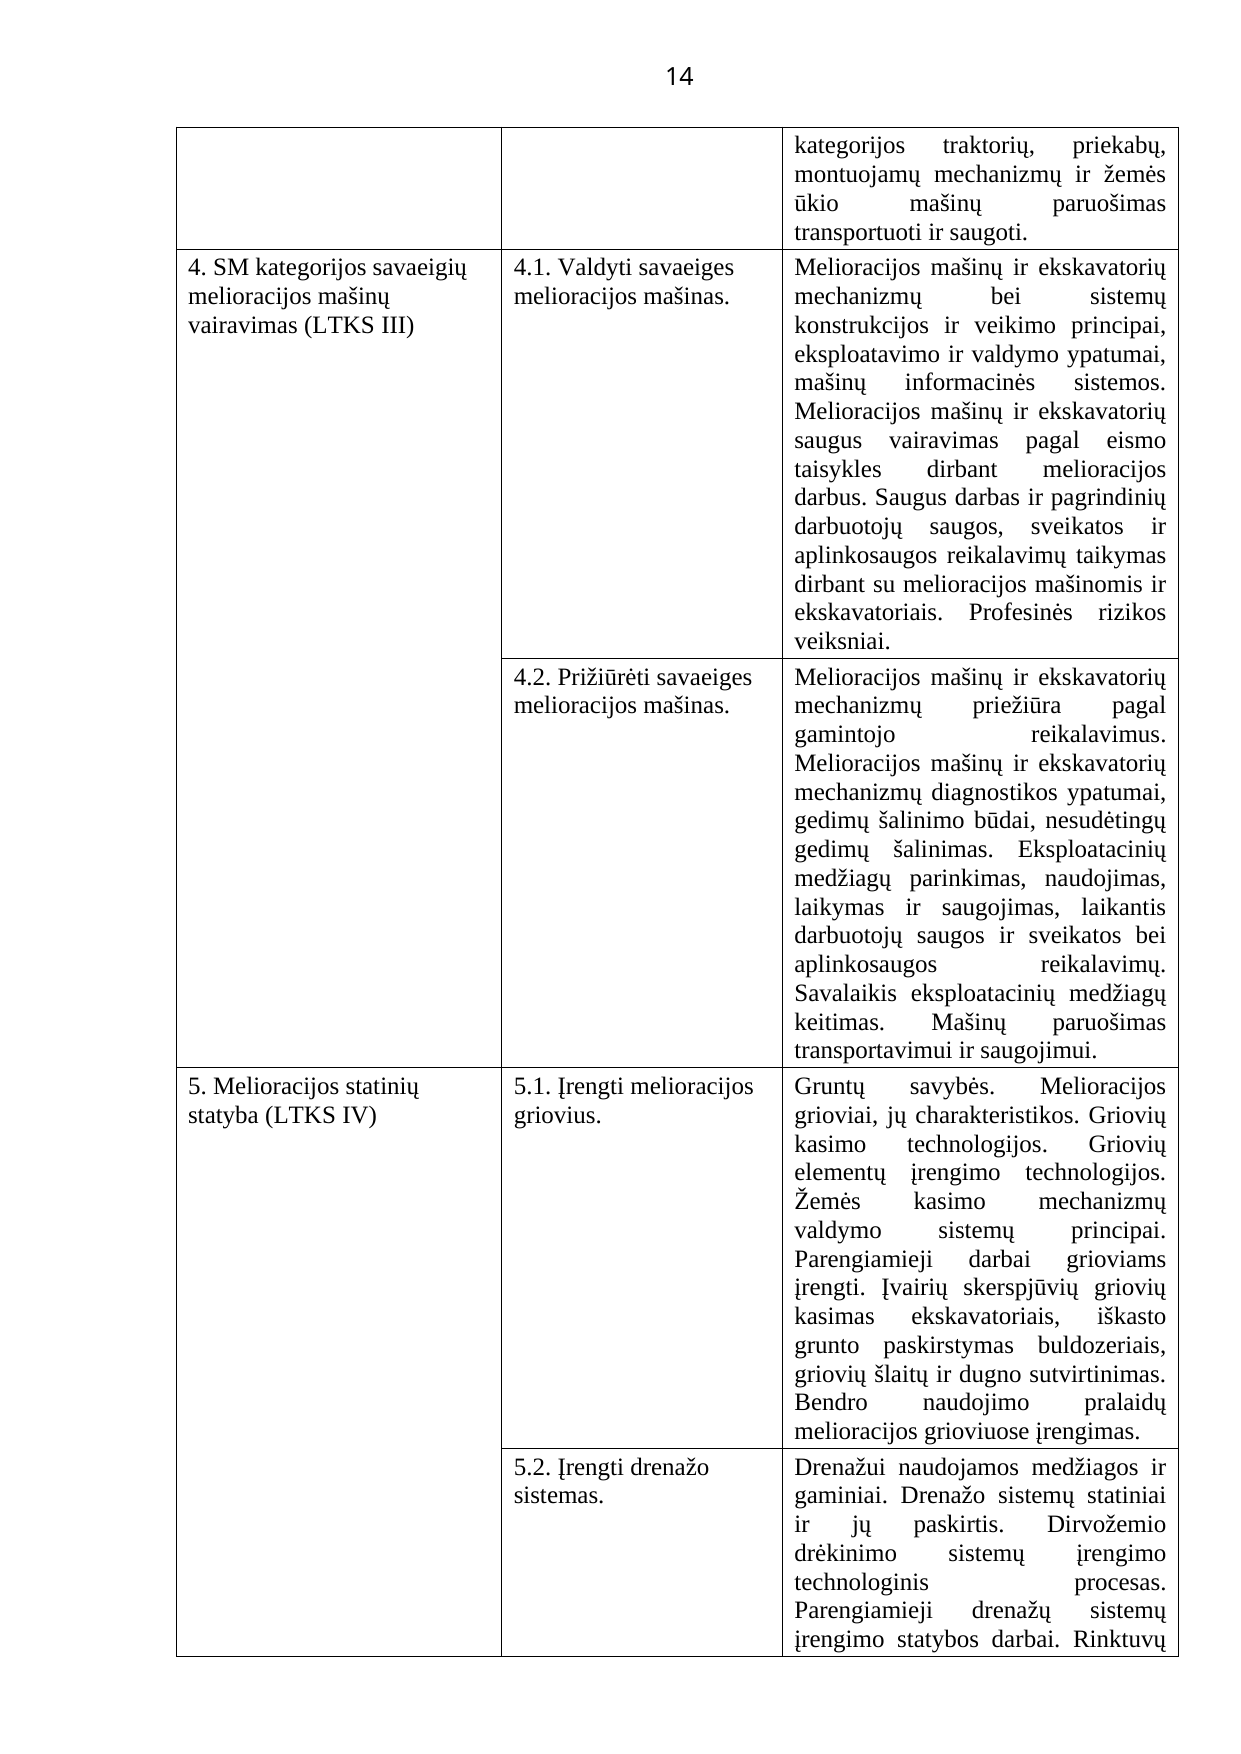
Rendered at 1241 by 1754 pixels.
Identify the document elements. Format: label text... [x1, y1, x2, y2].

table_cell 5.2. Įrengti drenažo sistemas. [502, 1449, 782, 1656]
table_cell 5.1. Įrengti melioracijos griovius. [502, 1068, 782, 1448]
table_cell 4.2. Prižiūrėti savaeiges melioracijos mašinas. [502, 659, 782, 1067]
table_cell 4. SM kategorijos savaeigių melioracijos mašinų vairavimas (LTKS III) [177, 250, 501, 1067]
table_cell [502, 128, 782, 248]
table_cell 5. Melioracijos statinių statyba (LTKS IV) [177, 1068, 501, 1656]
table_cell kategorijos traktorių, priekabų, montuojamų mechanizmų ir žemės ūkio mašinų paruošimas transportuoti ir saugoti. [783, 128, 1178, 248]
table_cell Melioracijos mašinų ir ekskavatorių mechanizmų priežiūra pagal gamintojo reikalavimus. Melioracijos mašinų ir ekskavatorių mechanizmų diagnostikos ypatumai, gedimų šalinimo būdai, nesudėtingų gedimų šalinimas. Eksploatacinių medžiagų parinkimas, naudojimas, laikymas ir saugojimas, laikantis darbuotojų saugos ir sveikatos bei aplinkosaugos reikalavimų. Savalaikis eksploatacinių medžiagų keitimas. Mašinų paruošimas transportavimui ir saugojimui. [783, 659, 1178, 1067]
table_cell Gruntų savybės. Melioracijos grioviai, jų charakteristikos. Griovių kasimo technologijos. Griovių elementų įrengimo technologijos. Žemės kasimo mechanizmų valdymo sistemų principai. Parengiamieji darbai grioviams įrengti. Įvairių skerspjūvių griovių kasimas ekskavatoriais, iškasto grunto paskirstymas buldozeriais, griovių šlaitų ir dugno sutvirtinimas. Bendro naudojimo pralaidų melioracijos grioviuose įrengimas. [783, 1068, 1178, 1448]
table_cell Melioracijos mašinų ir ekskavatorių mechanizmų bei sistemų konstrukcijos ir veikimo principai, eksploatavimo ir valdymo ypatumai, mašinų informacinės sistemos. Melioracijos mašinų ir ekskavatorių saugus vairavimas pagal eismo taisykles dirbant melioracijos darbus. Saugus darbas ir pagrindinių darbuotojų saugos, sveikatos ir aplinkosaugos reikalavimų taikymas dirbant su melioracijos mašinomis ir ekskavatoriais. Profesinės rizikos veiksniai. [783, 250, 1178, 658]
table_cell 4.1. Valdyti savaeiges melioracijos mašinas. [502, 250, 782, 658]
table_cell [177, 128, 501, 248]
table_cell Drenažui naudojamos medžiagos ir gaminiai. Drenažo sistemų statiniai ir jų paskirtis. Dirvožemio drėkinimo sistemų įrengimo technologinis procesas. Parengiamieji drenažų sistemų įrengimo statybos darbai. Rinktuvų [783, 1449, 1178, 1656]
